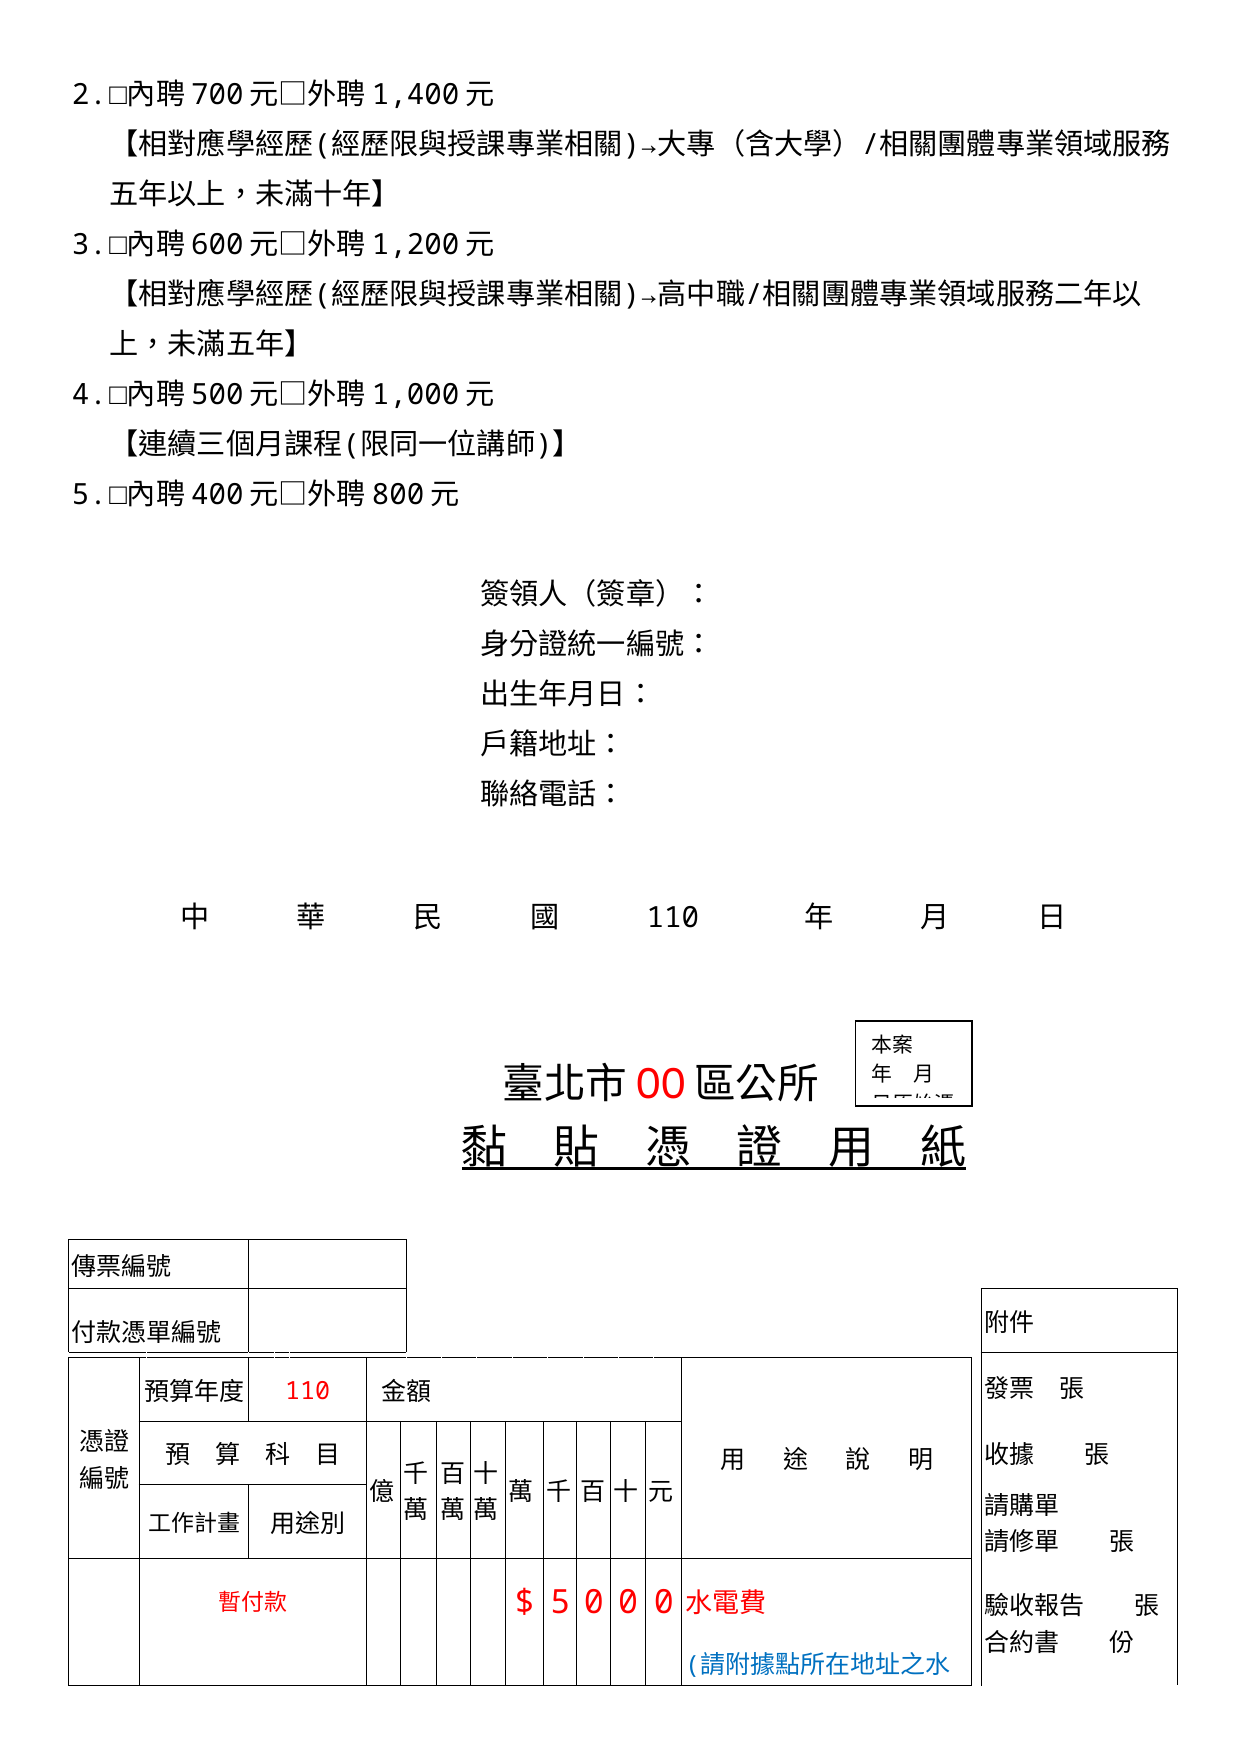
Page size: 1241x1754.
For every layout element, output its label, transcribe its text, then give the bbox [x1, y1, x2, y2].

table_cell [471, 1559, 505, 1685]
table_cell 預 算 科 目 [140, 1422, 366, 1484]
table_cell 千萬 [401, 1422, 436, 1558]
table_cell [619, 1353, 653, 1357]
table_header 講師鐘點費領據 玆收到 臺北市OO區OO里辦公處 辦理「臺北市政府社會局補助里辦公處共餐據點試辦專案」講師費鐘點費新台幣 壹 萬 玖 仟 貳 佰 零 拾 零 元整。 授課日期(請詳列每次上課日期)：110年 月 日，每週 ， ： 至 ： 。 授課名稱： 授課時數：共 小時 單價： □內聘800元□外聘1,600元 【相對應學經歷(經歷限與授課專業相關)→碩士以上/相關團體專業領域服務十年以上】 □內聘700元□外聘1,400元 【相對應學經歷(經歷限與授課專業相關)→大專（含大學）/相關團體專業領域服務五年以上，未滿十年】 □內聘600元□外聘1,200元 【相對應學經歷(經歷限與授課專業相關)→高中職/相關團體專業領域服務二年以上，未滿五年】 □內聘500元□外聘1,000元 【連續三個月課程(限同一位講師)】 □內聘400元□外聘800元 簽領人（簽章）： 身分證統一編號： 出生年月日： 戶籍地址： 聯絡電話： 中 華 民 國 110 年 月 日 臺北市OO區公所 [69, 65, 1177, 1110]
table_cell 0 [646, 1559, 681, 1685]
table_cell [249, 1240, 406, 1288]
table_cell [972, 1358, 981, 1421]
table_cell [437, 1559, 470, 1685]
table_cell 十萬 [471, 1422, 505, 1558]
table_cell 0 [611, 1559, 645, 1685]
table_cell [972, 1623, 981, 1685]
table_cell 億 [367, 1422, 400, 1558]
table_cell 附件 [982, 1289, 1177, 1352]
table_cell 收據 張 [982, 1421, 1177, 1484]
table_cell 千 [544, 1422, 576, 1558]
table_cell 發票 張 [982, 1353, 1177, 1421]
table_cell [682, 1353, 971, 1357]
table_cell 百 [577, 1422, 610, 1558]
table_cell 5 [544, 1559, 576, 1685]
table_cell 黏 貼 憑 證 用 紙 [69, 1110, 1177, 1239]
table_cell [972, 1289, 981, 1352]
table_cell [584, 1353, 618, 1357]
table_cell 驗收報告 張 [982, 1558, 1177, 1621]
table_cell 用途別 [249, 1485, 366, 1558]
table_cell 元 [646, 1422, 681, 1558]
table_cell 十 [611, 1422, 645, 1558]
table_cell 傳票編號 [69, 1240, 248, 1288]
table_cell 萬 [506, 1422, 543, 1558]
table_cell [548, 1353, 583, 1357]
table_cell [69, 1559, 139, 1685]
table_cell [249, 1289, 406, 1352]
table_cell 工作計畫 [140, 1485, 248, 1558]
table_cell [69, 1353, 146, 1357]
table_cell 百萬 [437, 1422, 470, 1558]
table_cell [972, 1422, 981, 1484]
table_cell 請購單 請修單 張 [982, 1484, 1177, 1558]
table_cell 0 [577, 1559, 610, 1685]
table_cell [654, 1353, 681, 1357]
table_cell [477, 1353, 512, 1357]
table_cell [513, 1353, 547, 1357]
table_cell [972, 1559, 981, 1621]
table_cell 用 途 說 明 [682, 1358, 971, 1558]
table_cell 暫付款 補助里辦公處共餐據點試辦專案 [140, 1559, 366, 1685]
table_cell [407, 1240, 971, 1288]
table_cell [972, 1240, 981, 1288]
table_cell [972, 1485, 981, 1558]
table_cell [401, 1559, 436, 1685]
table_cell 金額 [367, 1358, 681, 1421]
table_cell [407, 1353, 441, 1357]
table_cell 水電費 (請附據點所在地址之水 [682, 1559, 971, 1685]
table_cell 110 [249, 1358, 366, 1421]
table_cell 付款憑單編號 [69, 1289, 248, 1352]
table_cell [367, 1559, 400, 1685]
table_cell 合約書 份 [982, 1621, 1177, 1685]
table_cell [442, 1353, 476, 1357]
table_cell [407, 1289, 971, 1352]
table_cell 預算年度 [140, 1358, 248, 1421]
table_cell [275, 1353, 289, 1357]
table_cell 憑證編號 [69, 1358, 139, 1558]
table_cell [290, 1353, 406, 1357]
table_cell [147, 1353, 248, 1357]
table_cell [982, 1240, 1177, 1288]
table_cell $ [506, 1559, 543, 1685]
table_cell [249, 1353, 274, 1357]
